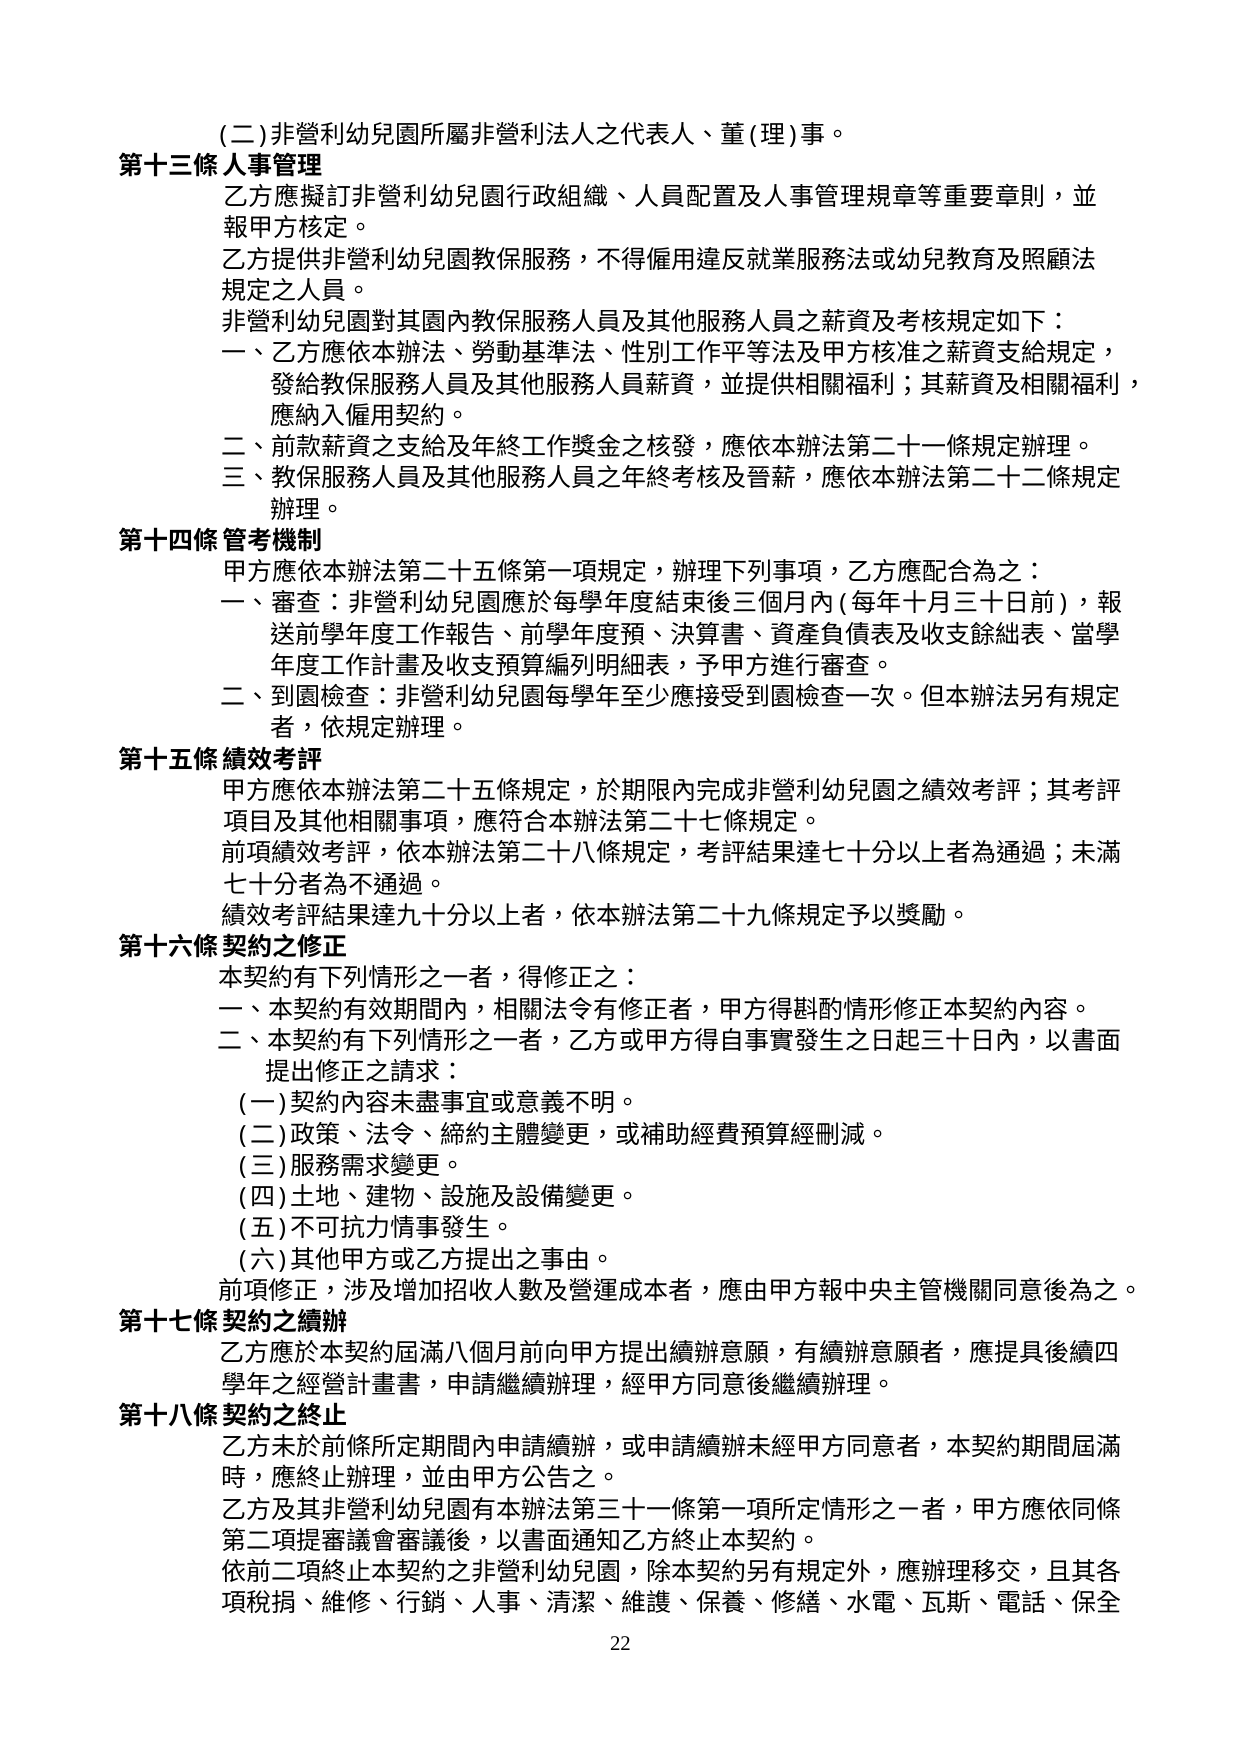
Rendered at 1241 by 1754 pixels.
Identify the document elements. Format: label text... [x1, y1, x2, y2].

text 乙方提供非營利幼兒園教保服務，不得僱用違反就業服務法或幼兒教育及照顧法規定之人員。 [222, 243, 1097, 306]
text 乙方及其非營利幼兒園有本辦法第三十一條第一項所定情形之ㄧ者，甲方應依同條第二項提審議會審議後，以書面通知乙方終止本契約。 [222, 1493, 1122, 1556]
text 甲方應依本辦法第二十五條規定，於期限內完成非營利幼兒園之績效考評；其考評項目及其他相關事項，應符合本辦法第二十七條規定。 [221, 774, 1122, 837]
text (一)契約內容未盡事宜或意義不明。 [233, 1087, 1122, 1118]
text 二、到園檢查：非營利幼兒園每學年至少應接受到園檢查一次。但本辦法另有規定者，依規定辦理。 [220, 681, 1122, 743]
text 二、本契約有下列情形之一者，乙方或甲方得自事實發生之日起三十日內，以書面提出修正之請求： [217, 1024, 1122, 1087]
text 依前二項終止本契約之非營利幼兒園，除本契約另有規定外，應辦理移交，且其各項稅捐、維修、行銷、人事、清潔、維謢、保養、修繕、水電、瓦斯、電話、保全 [222, 1556, 1122, 1618]
text 一、乙方應依本辦法、勞動基準法、性別工作平等法及甲方核准之薪資支給規定，發給教保服務人員及其他服務人員薪資，並提供相關福利；其薪資及相關福利，應納入僱用契約。 [222, 337, 1122, 431]
text (六)其他甲方或乙方提出之事由。 [233, 1243, 1122, 1274]
text 乙方應於本契約屆滿八個月前向甲方提出續辦意願，有續辦意願者，應提具後續四學年之經營計畫書，申請繼續辦理，經甲方同意後繼續辦理。 [219, 1337, 1122, 1399]
text 前項績效考評，依本辦法第二十八條規定，考評結果達七十分以上者為通過；未滿七十分者為不通過。 [221, 837, 1122, 899]
text (二)非營利幼兒園所屬非營利法人之代表人、董(理)事。 [215, 118, 1122, 149]
text 一、審查：非營利幼兒園應於每學年度結束後三個月內(每年十月三十日前)，報送前學年度工作報告、前學年度預、決算書、資產負債表及收支餘絀表、當學年度工作計畫及收支預算編列明細表，予甲方進行審查。 [220, 587, 1122, 681]
text 第十五條 績效考評 [118, 743, 1122, 774]
text 第十六條 契約之修正 [118, 931, 1122, 962]
text 本契約有下列情形之一者，得修正之： [217, 962, 1122, 993]
text (四)土地、建物、設施及設備變更。 [233, 1181, 1122, 1212]
text 二、前款薪資之支給及年終工作獎金之核發，應依本辦法第二十一條規定辦理。 [222, 431, 1122, 462]
text (三)服務需求變更。 [233, 1149, 1122, 1181]
text 乙方應擬訂非營利幼兒園行政組織、人員配置及人事管理規章等重要章則，並報甲方核定。 [223, 181, 1097, 243]
text 第十三條 人事管理 [118, 149, 1122, 181]
text 非營利幼兒園對其園內教保服務人員及其他服務人員之薪資及考核規定如下： [222, 306, 1097, 337]
text 乙方未於前條所定期間內申請續辦，或申請續辦未經甲方同意者，本契約期間屆滿時，應終止辦理，並由甲方公告之。 [222, 1431, 1122, 1493]
text 甲方應依本辦法第二十五條第一項規定，辦理下列事項，乙方應配合為之： [222, 556, 1097, 587]
text 一、本契約有效期間內，相關法令有修正者，甲方得斟酌情形修正本契約內容。 [219, 993, 1122, 1024]
text 三、教保服務人員及其他服務人員之年終考核及晉薪，應依本辦法第二十二條規定辦理。 [222, 462, 1122, 524]
text 績效考評結果達九十分以上者，依本辦法第二十九條規定予以獎勵。 [221, 899, 1122, 931]
text (五)不可抗力情事發生。 [233, 1212, 1122, 1243]
text (二)政策、法令、締約主體變更，或補助經費預算經刪減。 [233, 1118, 1122, 1149]
text 前項修正，涉及增加招收人數及營運成本者，應由甲方報中央主管機關同意後為之。 [217, 1274, 1122, 1306]
text 第十四條 管考機制 [118, 524, 1122, 556]
text 第十七條 契約之續辦 [118, 1306, 1122, 1337]
text 第十八條 契約之終止 [118, 1399, 1122, 1431]
